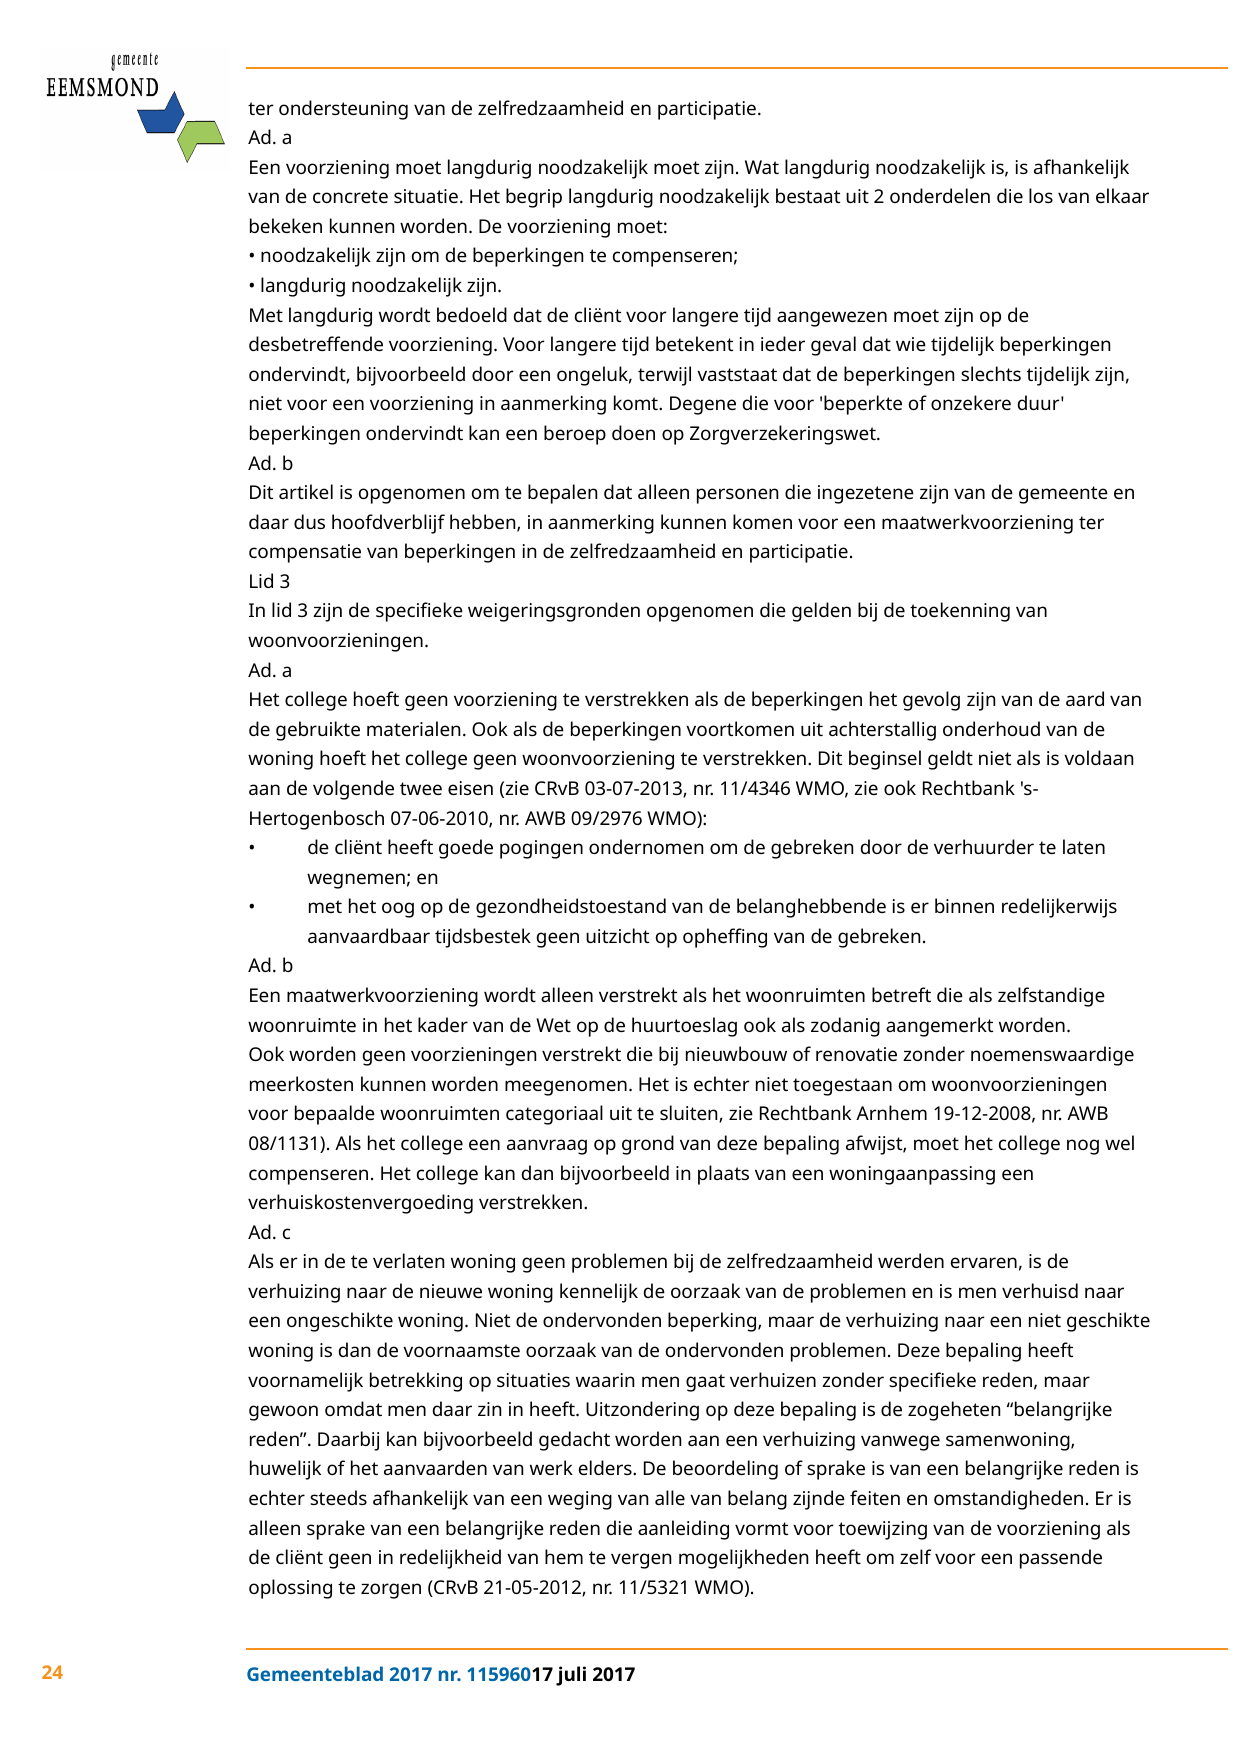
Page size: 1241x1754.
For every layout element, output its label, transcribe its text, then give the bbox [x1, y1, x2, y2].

text • langdurig noodzakelijk zijn. [248, 272, 1152, 298]
text Ad. b [248, 450, 1152, 476]
list met het oog op de gezondheidstoestand van de belanghebbende is er binnen redelijkerwijs aanvaardbaar tijdsbestek geen uitzicht op opheffing van de gebreken. [248, 893, 1152, 949]
text Dit artikel is opgenomen om te bepalen dat alleen personen die ingezetene zijn van de gemeente en daar dus hoofdverblijf hebben, in aanmerking kunnen komen voor een maatwerkvoorziening ter compensatie van beperkingen in de zelfredzaamheid en participatie. [248, 479, 1152, 564]
text • noodzakelijk zijn om de beperkingen te compenseren; [248, 243, 1152, 268]
text Ad. a [248, 657, 1152, 683]
list de cliënt heeft goede pogingen ondernomen om de gebreken door de verhuurder te laten wegnemen; en [248, 834, 1152, 890]
text Een voorziening moet langdurig noodzakelijk moet zijn. Wat langdurig noodzakelijk is, is afhankelijk van de concrete situatie. Het begrip langdurig noodzakelijk bestaat uit 2 onderdelen die los van elkaar bekeken kunnen worden. De voorziening moet: [248, 154, 1152, 239]
text Een maatwerkvoorziening wordt alleen verstrekt als het woonruimten betreft die als zelfstandige woonruimte in het kader van de Wet op de huurtoeslag ook als zodanig aangemerkt worden. [248, 982, 1152, 1038]
text ter ondersteuning van de zelfredzaamheid en participatie. [248, 95, 1152, 121]
text Ad. c [248, 1219, 1152, 1245]
text Ad. a [248, 124, 1152, 150]
picture [41, 47, 231, 172]
text Als er in de te verlaten woning geen problemen bij de zelfredzaamheid werden ervaren, is de verhuizing naar de nieuwe woning kennelijk de oorzaak van de problemen en is men verhuisd naar een ongeschikte woning. Niet de ondervonden beperking, maar de verhuizing naar een niet geschikte woning is dan de voornaamste oorzaak van de ondervonden problemen. Deze bepaling heeft voornamelijk betrekking op situaties waarin men gaat verhuizen zonder specifieke reden, maar gewoon omdat men daar zin in heeft. Uitzondering op deze bepaling is de zogeheten “belangrijke reden”. Daarbij kan bijvoorbeeld gedacht worden aan een verhuizing vanwege samenwoning, huwelijk of het aanvaarden van werk elders. De beoordeling of sprake is van een belangrijke reden is echter steeds afhankelijk van een weging van alle van belang zijnde feiten en omstandigheden. Er is alleen sprake van een belangrijke reden die aanleiding vormt voor toewijzing van de voorziening als de cliënt geen in redelijkheid van hem te vergen mogelijkheden heeft om zelf voor een passende oplossing te zorgen (CRvB 21-05-2012, nr. 11/5321 WMO). [248, 1248, 1152, 1600]
text Ook worden geen voorzieningen verstrekt die bij nieuwbouw of renovatie zonder noemenswaardige meerkosten kunnen worden meegenomen. Het is echter niet toegestaan om woonvoorzieningen voor bepaalde woonruimten categoriaal uit te sluiten, zie Rechtbank Arnhem 19-12-2008, nr. AWB 08/1131). Als het college een aanvraag op grond van deze bepaling afwijst, moet het college nog wel compenseren. Het college kan dan bijvoorbeeld in plaats van een woningaanpassing een verhuiskostenvergoeding verstrekken. [248, 1041, 1152, 1215]
text In lid 3 zijn de specifieke weigeringsgronden opgenomen die gelden bij de toekenning van woonvoorzieningen. [248, 598, 1152, 653]
text Met langdurig wordt bedoeld dat de cliënt voor langere tijd aangewezen moet zijn op de desbetreffende voorziening. Voor langere tijd betekent in ieder geval dat wie tijdelijk beperkingen ondervindt, bijvoorbeeld door een ongeluk, terwijl vaststaat dat de beperkingen slechts tijdelijk zijn, niet voor een voorziening in aanmerking komt. Degene die voor 'beperkte of onzekere duur' beperkingen ondervindt kan een beroep doen op Zorgverzekeringswet. [248, 302, 1152, 446]
text Het college hoeft geen voorziening te verstrekken als de beperkingen het gevolg zijn van de aard van de gebruikte materialen. Ook als de beperkingen voortkomen uit achterstallig onderhoud van de woning hoeft het college geen woonvoorziening te verstrekken. Dit beginsel geldt niet als is voldaan aan de volgende twee eisen (zie CRvB 03-07-2013, nr. 11/4346 WMO, zie ook Rechtbank 's-Hertogenbosch 07-06-2010, nr. AWB 09/2976 WMO): [248, 686, 1152, 831]
text Ad. b [248, 953, 1152, 978]
text Lid 3 [248, 568, 1152, 594]
